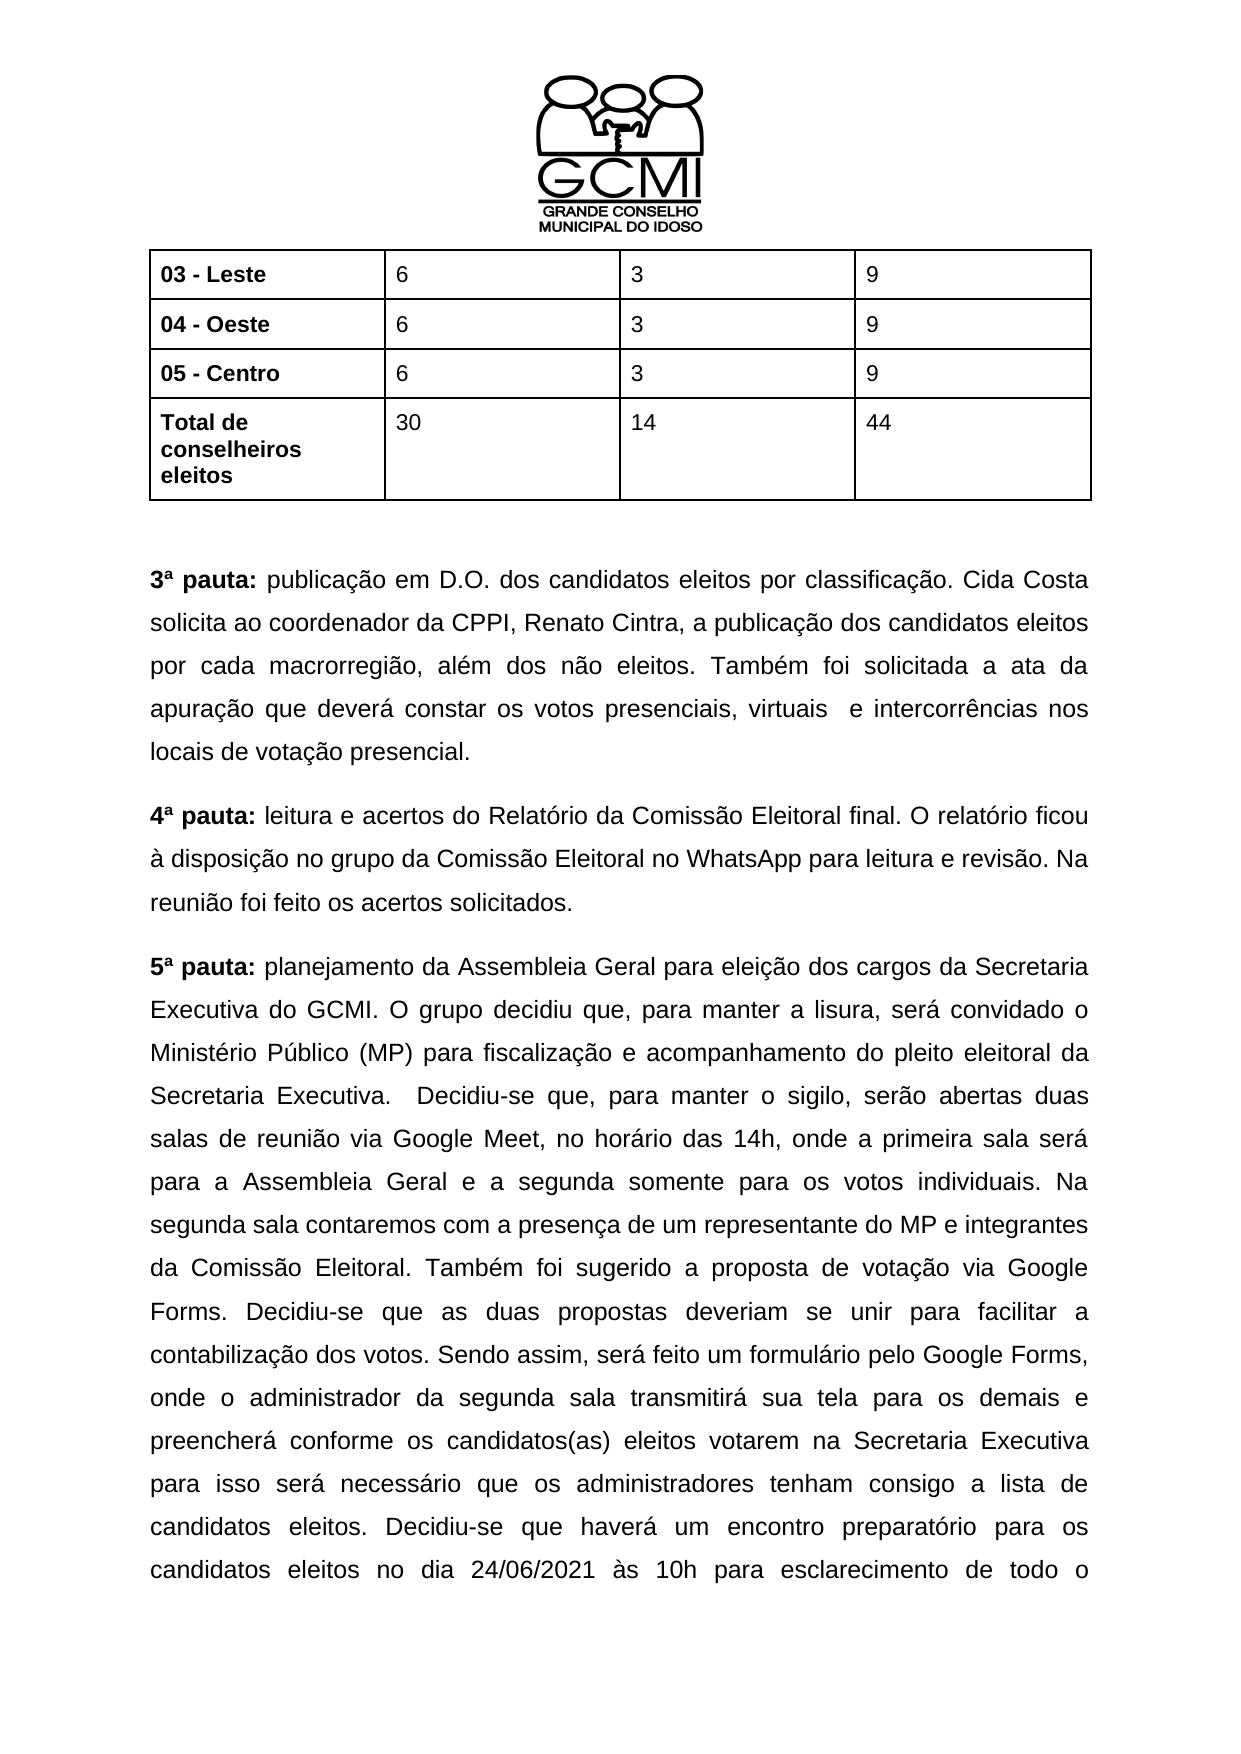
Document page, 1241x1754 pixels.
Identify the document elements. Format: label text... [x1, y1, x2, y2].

picture [536, 75, 704, 230]
table_cell 03 - Leste [151, 251, 384, 298]
table_cell 30 [386, 399, 619, 499]
table_cell 9 [856, 251, 1090, 298]
table_cell 3 [621, 350, 854, 397]
table_cell 9 [856, 350, 1090, 397]
table_cell 3 [621, 251, 854, 298]
table_cell 6 [386, 300, 619, 347]
table_cell 6 [386, 251, 619, 298]
table_cell 44 [856, 399, 1090, 499]
table_cell 3 [621, 300, 854, 347]
table_cell 05 - Centro [151, 350, 384, 397]
table_cell 14 [621, 399, 854, 499]
table_cell Total de conselheiros eleitos [151, 399, 384, 499]
table_cell 9 [856, 300, 1090, 347]
table_cell 6 [386, 350, 619, 397]
text 4ª pauta: leitura e acertos do Relatório da Comissão Eleitoral final. O relatório ficou à disposição no grupo da Comissão Eleitoral no WhatsApp para leitura e revisão. Na reunião foi feito os acertos solicitados. [150, 801, 1090, 916]
text 5ª pauta: planejamento da Assembleia Geral para eleição dos cargos da Secretaria Executiva do GCMI. O grupo decidiu que, para manter a lisura, será convidado o Ministério Público (MP) para fiscalização e acompanhamento do pleito eleitoral da Secretaria Executiva. Decidiu-se que, para manter o sigilo, serão abertas duas salas de reunião via Google Meet, no horário das 14h, onde a primeira sala será para a Assembleia Geral e a segunda somente para os votos individuais. Na segunda sala contaremos com a presença de um representante do MP e integrantes da Comissão Eleitoral. Também foi sugerido a proposta de votação via Google Forms. Decidiu-se que as duas propostas deveriam se unir para facilitar a contabilização dos votos. Sendo assim, será feito um formulário pelo Google Forms, onde o administrador da segunda sala transmitirá sua tela para os demais e preencherá conforme os candidatos(as) eleitos votarem na Secretaria Executiva para isso será necessário que os administradores tenham consigo a lista de candidatos eleitos. Decidiu-se que haverá um encontro preparatório para os candidatos eleitos no dia 24/06/2021 às 10h para esclarecimento de todo o [150, 951, 1090, 1584]
table_cell 04 - Oeste [151, 300, 384, 347]
text 3ª pauta: publicação em D.O. dos candidatos eleitos por classificação. Cida Costa solicita ao coordenador da CPPI, Renato Cintra, a publicação dos candidatos eleitos por cada macrorregião, além dos não eleitos. Também foi solicitada a ata da apuração que deverá constar os votos presenciais, virtuais e intercorrências nos locais de votação presencial. [150, 565, 1090, 766]
